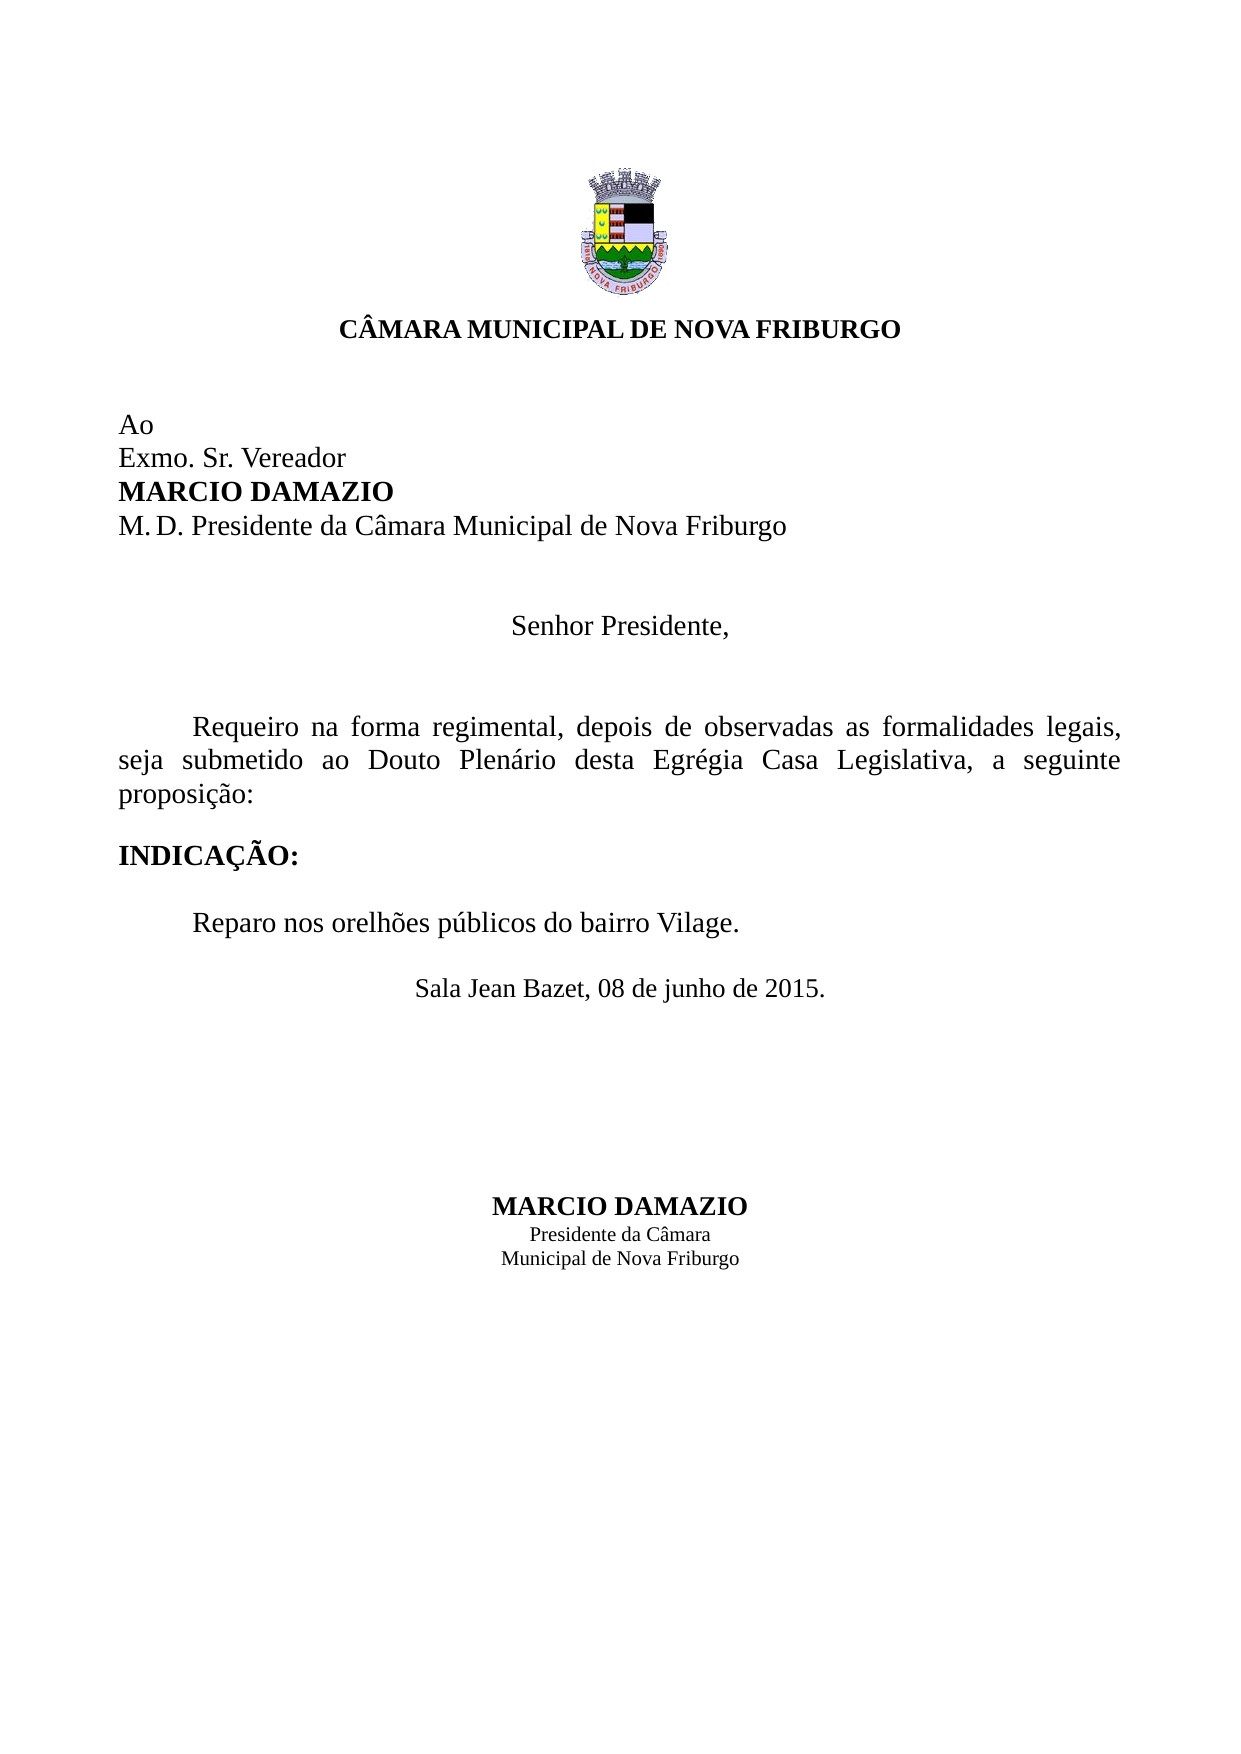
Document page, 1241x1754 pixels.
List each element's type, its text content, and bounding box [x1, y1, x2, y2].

text Presidente da Câmara [118, 1222, 1122, 1246]
text INDICAÇÃO: [118, 838, 1122, 872]
text Senhor Presidente, [118, 608, 1122, 642]
text MARCIO DAMAZIO [118, 474, 1122, 508]
list D. Presidente da Câmara Municipal de Nova Friburgo [118, 508, 1122, 541]
text Requeiro na forma regimental, depois de observadas as formalidades legais, seja submetido ao Douto Plenário desta Egrégia Casa Legislativa, a seguinte proposição: [118, 709, 1122, 809]
text MARCIO DAMAZIO [118, 1191, 1122, 1222]
text Ao [118, 407, 1122, 441]
text Municipal de Nova Friburgo [118, 1246, 1122, 1270]
text CÂMARA MUNICIPAL DE NOVA FRIBURGO [118, 313, 1122, 344]
text Reparo nos orelhões públicos do bairro Vilage. [118, 905, 1122, 939]
picture [566, 156, 674, 305]
text Sala Jean Bazet, 08 de junho de 2015. [118, 972, 1122, 1004]
text Exmo. Sr. Vereador [118, 441, 1122, 474]
